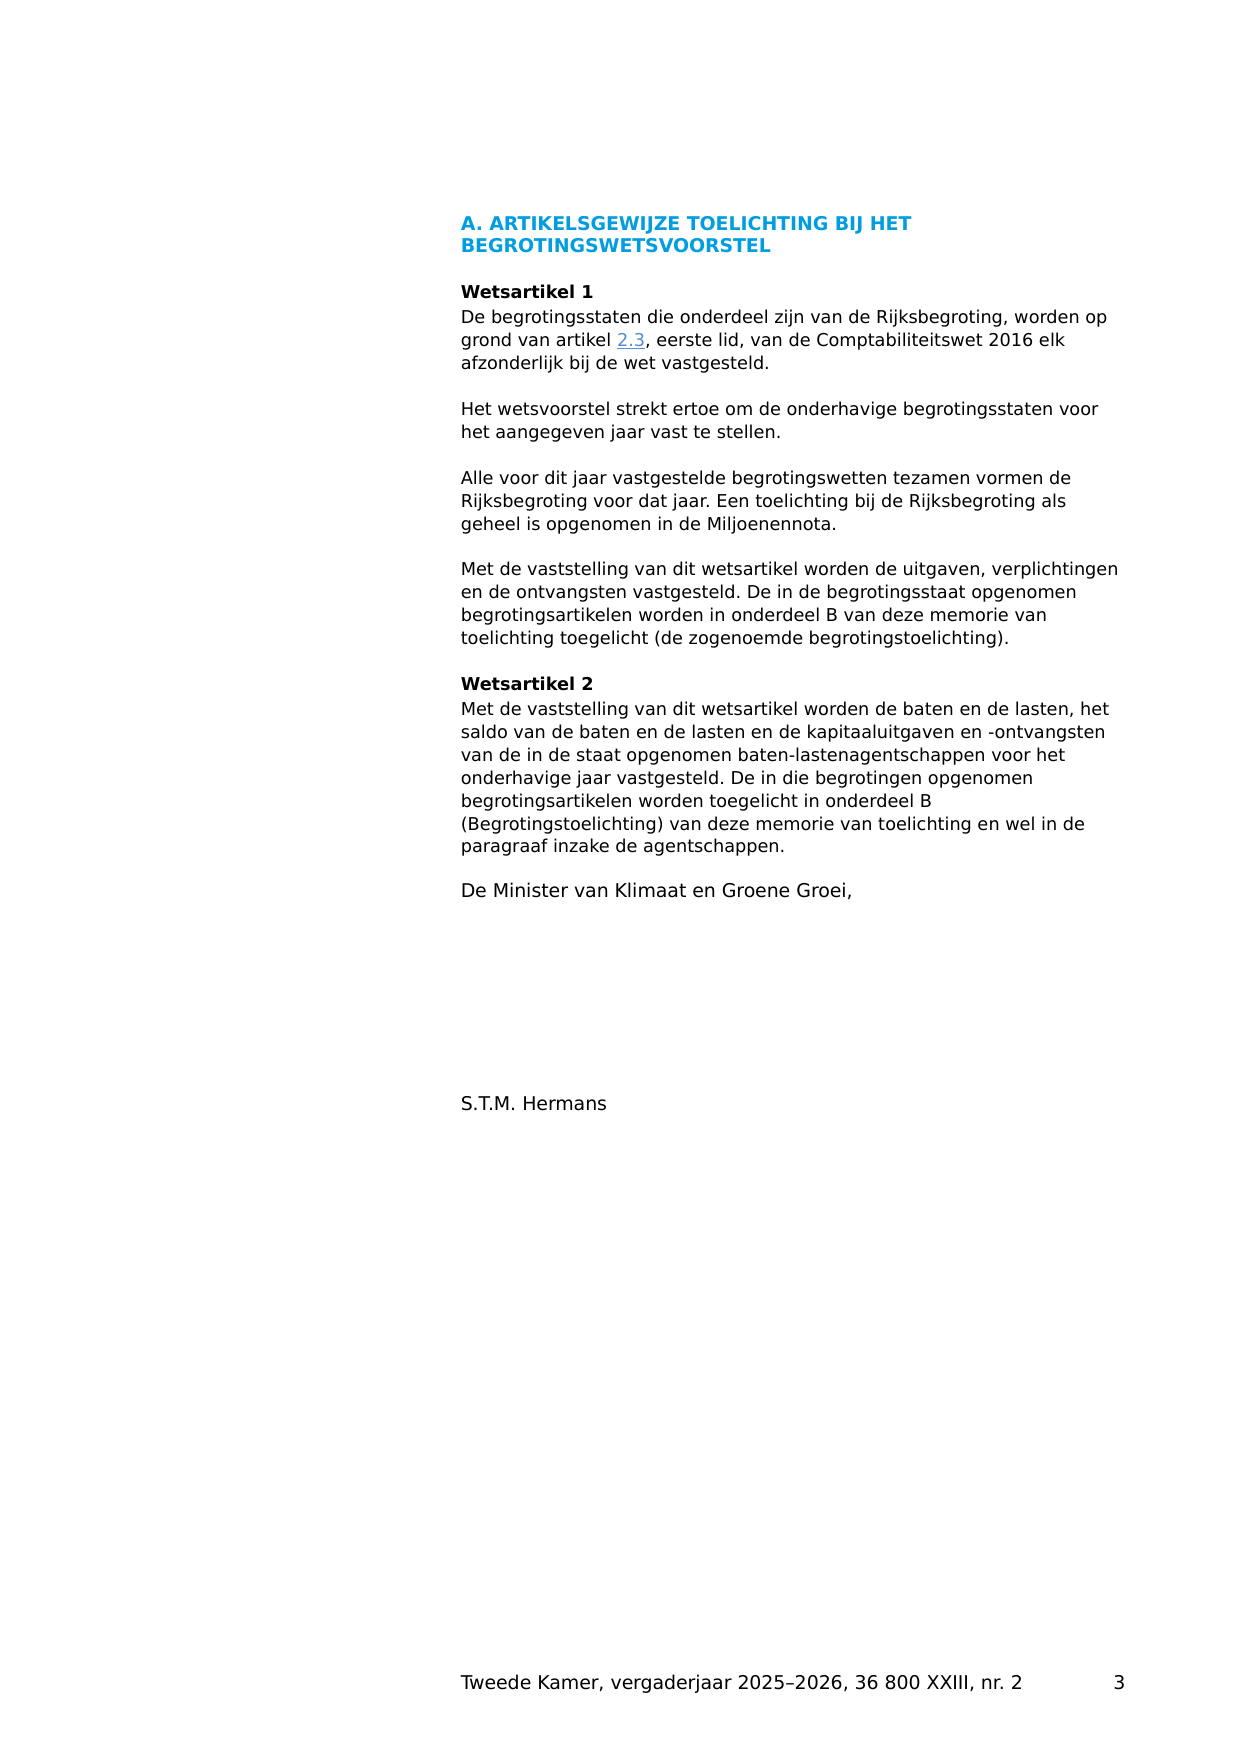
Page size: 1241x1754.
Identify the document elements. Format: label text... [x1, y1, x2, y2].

text S.T.M. Hermans [461, 1093, 1125, 1115]
text De begrotingsstaten die onderdeel zijn van de Rijksbegroting, worden op grond van artikel 2.3, eerste lid, van de Comptabiliteitswet 2016 elk afzonderlijk bij de wet vastgesteld. [461, 305, 1125, 374]
text Met de vaststelling van dit wetsartikel worden de baten en de lasten, het saldo van de baten en de lasten en de kapitaaluitgaven en -ontvangsten van de in de staat opgenomen baten-lastenagentschappen voor het onderhavige jaar vastgesteld. De in die begrotingen opgenomen begrotingsartikelen worden toegelicht in onderdeel B (Begrotingstoelichting) van deze memorie van toelichting en wel in de paragraaf inzake de agentschappen. [461, 697, 1125, 857]
text Wetsartikel 1 [461, 280, 1125, 303]
text Wetsartikel 2 [461, 672, 1125, 695]
text De Minister van Klimaat en Groene Groei, [461, 880, 1125, 902]
text Met de vaststelling van dit wetsartikel worden de uitgaven, verplichtingen en de ontvangsten vastgesteld. De in de begrotingsstaat opgenomen begrotingsartikelen worden in onderdeel B van deze memorie van toelichting toegelicht (de zogenoemde begrotingstoelichting). [461, 557, 1125, 649]
text Alle voor dit jaar vastgestelde begrotingswetten tezamen vormen de Rijksbegroting voor dat jaar. Een toelichting bij de Rijksbegroting als geheel is opgenomen in de Miljoenennota. [461, 466, 1125, 534]
title A. Artikelsgewijze toelichting bij het begrotingswetsvoorstel [461, 213, 1125, 257]
text Het wetsvoorstel strekt ertoe om de onderhavige begrotingsstaten voor het aangegeven jaar vast te stellen. [461, 397, 1125, 443]
